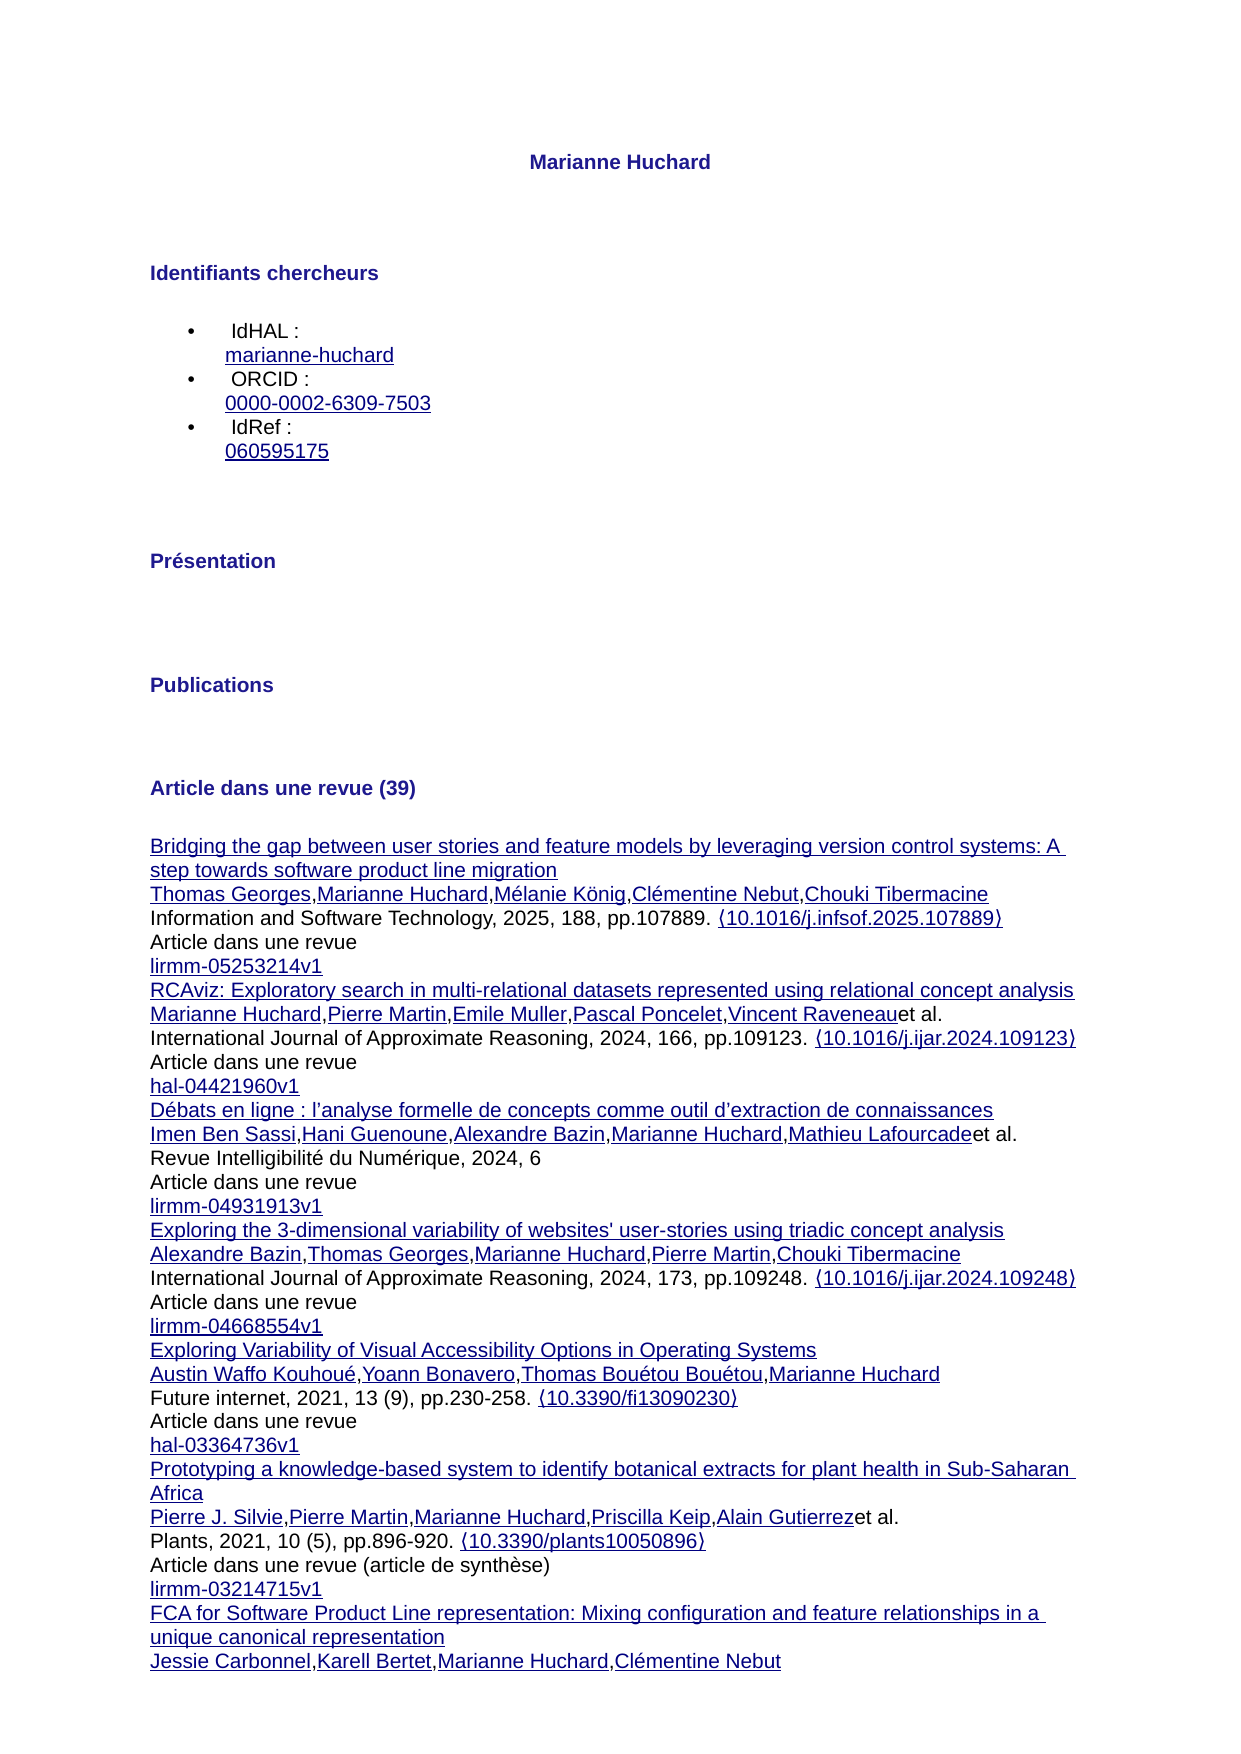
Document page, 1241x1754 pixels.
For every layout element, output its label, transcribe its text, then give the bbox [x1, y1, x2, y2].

list 060595175 [187, 438, 1090, 462]
list 0000-0002-6309-7503 [187, 391, 1090, 414]
list ORCID : [187, 367, 1090, 391]
table_cell Exploring Variability of Visual Accessibility Options in Operating Systems Austin Waffo Kouhoué,Yoann Bonavero,Thomas Bouétou Bouétou,Marianne Huchard Future internet, 2021, 13 (9), pp.230-258. ⟨10.3390/fi13090230⟩ Article dans une revue hal-03364736v1 [150, 1338, 1090, 1457]
list IdHAL : [187, 319, 1090, 343]
table_header Bridging the gap between user stories and feature models by leveraging version control systems: A step towards software product line migration Thomas Georges,Marianne Huchard,Mélanie König,Clémentine Nebut,Chouki Tibermacine Information and Software Technology, 2025, 188, pp.107889. ⟨10.1016/j.infsof.2025.107889⟩ Article dans une revue lirmm-05253214v1 [150, 834, 1090, 978]
subtitle Présentation [150, 549, 1090, 573]
table_cell Exploring the 3-dimensional variability of websites' user-stories using triadic concept analysis Alexandre Bazin,Thomas Georges,Marianne Huchard,Pierre Martin,Chouki Tibermacine International Journal of Approximate Reasoning, 2024, 173, pp.109248. ⟨10.1016/j.ijar.2024.109248⟩ Article dans une revue lirmm-04668554v1 [150, 1218, 1090, 1337]
table_cell Débats en ligne : l’analyse formelle de concepts comme outil d’extraction de connaissances Imen Ben Sassi,Hani Guenoune,Alexandre Bazin,Marianne Huchard,Mathieu Lafourcadeet al. Revue Intelligibilité du Numérique, 2024, 6 Article dans une revue lirmm-04931913v1 [150, 1098, 1090, 1218]
subtitle Identifiants chercheurs [150, 260, 1090, 284]
list marianne-huchard [187, 343, 1090, 367]
subtitle Marianne Huchard [150, 150, 1090, 174]
subtitle Publications [150, 673, 1090, 697]
table_cell FCA for Software Product Line representation: Mixing configuration and feature relationships in a unique canonical representation Jessie Carbonnel,Karell Bertet,Marianne Huchard,Clémentine Nebut [150, 1601, 1090, 1673]
table_cell RCAviz: Exploratory search in multi-relational datasets represented using relational concept analysis Marianne Huchard,Pierre Martin,Emile Muller,Pascal Poncelet,Vincent Raveneauet al. International Journal of Approximate Reasoning, 2024, 166, pp.109123. ⟨10.1016/j.ijar.2024.109123⟩ Article dans une revue hal-04421960v1 [150, 978, 1090, 1098]
table_cell Prototyping a knowledge-based system to identify botanical extracts for plant health in Sub-Saharan Africa Pierre J. Silvie,Pierre Martin,Marianne Huchard,Priscilla Keip,Alain Gutierrezet al. Plants, 2021, 10 (5), pp.896-920. ⟨10.3390/plants10050896⟩ Article dans une revue (article de synthèse) lirmm-03214715v1 [150, 1457, 1090, 1601]
subtitle Article dans une revue (39) [150, 776, 1090, 800]
list IdRef : [187, 414, 1090, 438]
